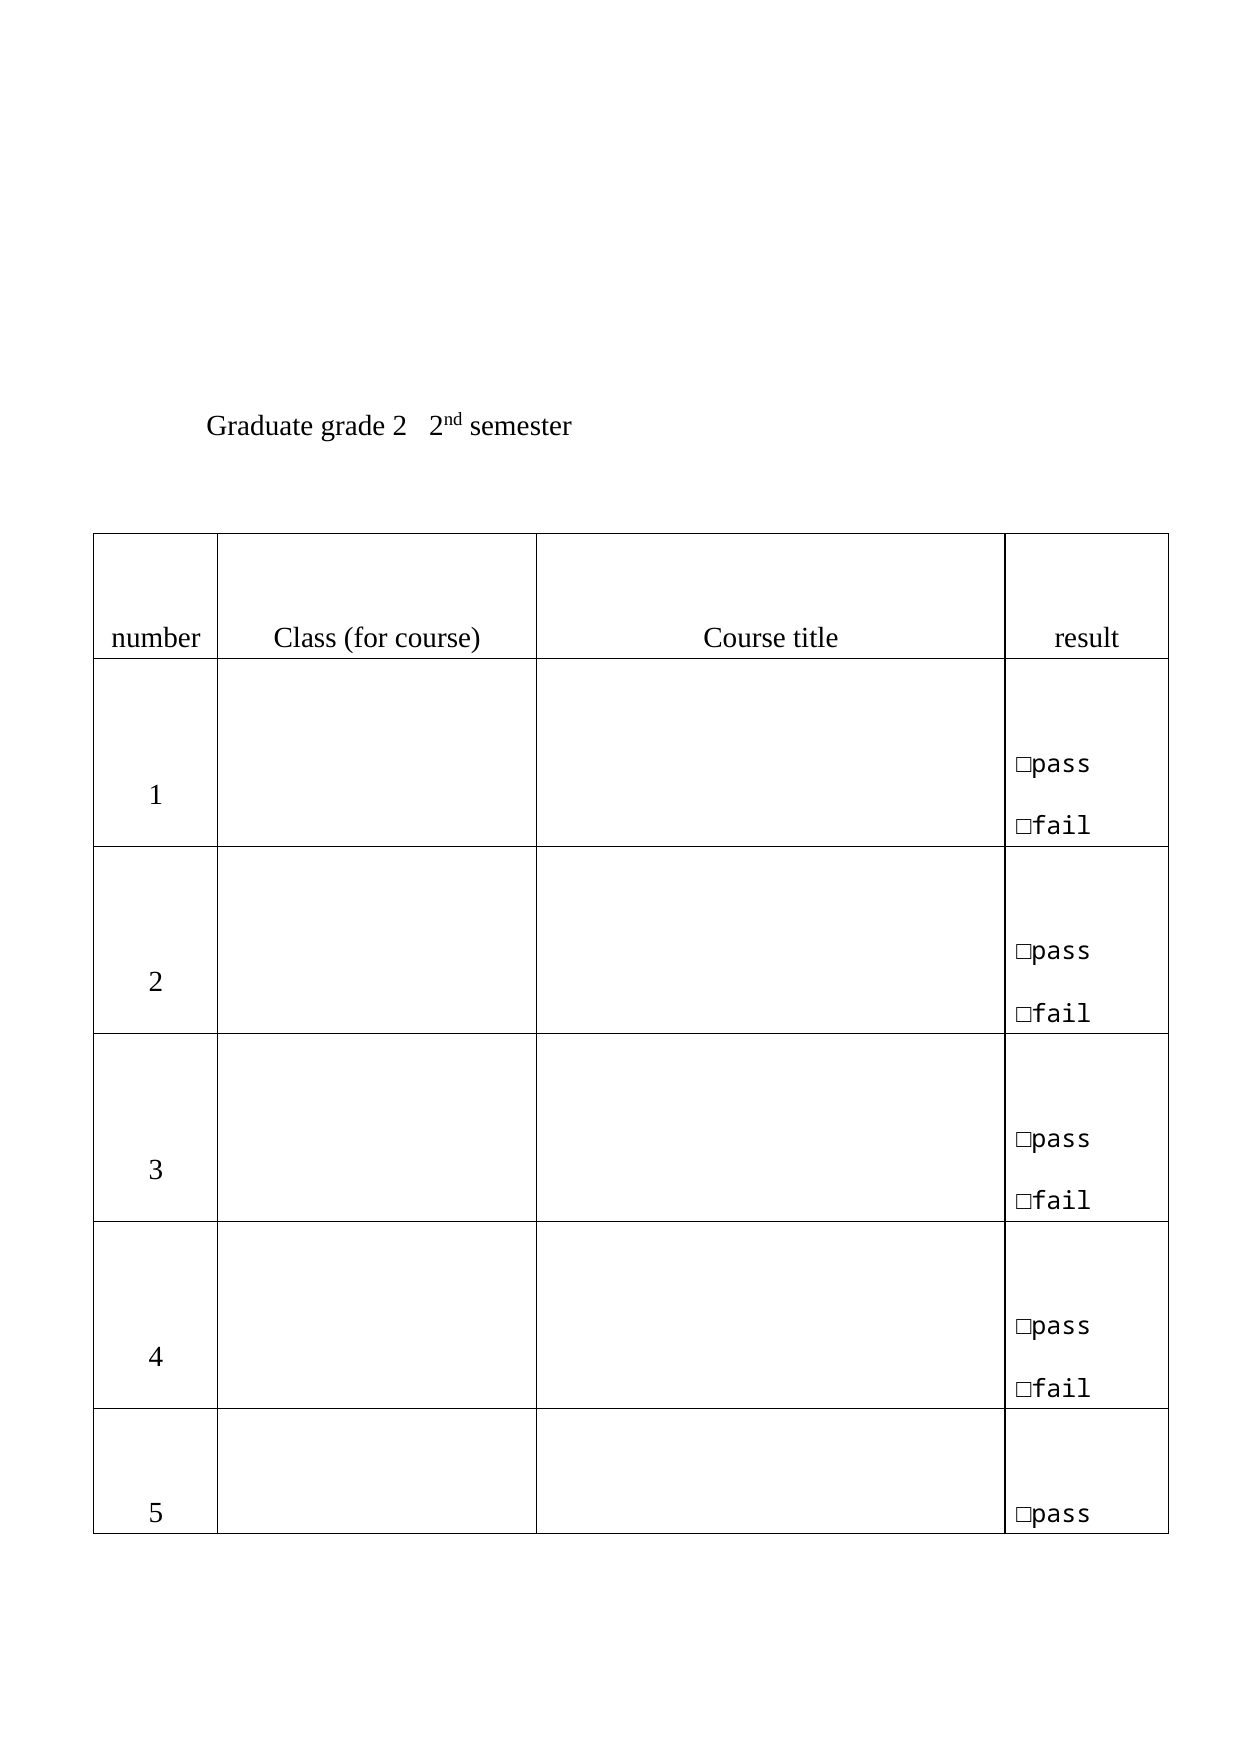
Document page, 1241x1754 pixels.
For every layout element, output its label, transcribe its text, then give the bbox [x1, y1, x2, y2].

table_cell 4 [94, 1222, 217, 1408]
table_cell [218, 1409, 536, 1533]
table_cell 3 [94, 1034, 217, 1221]
table_cell 5 [94, 1409, 217, 1533]
table_header Class (for course) [218, 534, 536, 658]
text Graduate grade 2 2nd semester [206, 408, 1162, 442]
table_cell [537, 847, 1004, 1033]
table_cell [537, 1409, 1004, 1533]
table_cell [537, 1222, 1004, 1408]
table_cell [537, 1034, 1004, 1221]
table_cell 1 [94, 659, 217, 846]
table_cell □pass □fail [1006, 659, 1168, 846]
table_cell [218, 1034, 536, 1221]
table_cell [218, 1222, 536, 1408]
table_cell □pass [1006, 1409, 1168, 1533]
table_cell □pass □fail [1006, 1034, 1168, 1221]
table_cell □pass □fail [1006, 1222, 1168, 1408]
table_header number [94, 534, 217, 658]
table_cell [218, 847, 536, 1033]
table_cell □pass □fail [1006, 847, 1168, 1033]
table_cell 2 [94, 847, 217, 1033]
table_cell [218, 659, 536, 846]
table_cell [537, 659, 1004, 846]
table_header Course title [537, 534, 1004, 658]
table_header result [1006, 534, 1168, 658]
